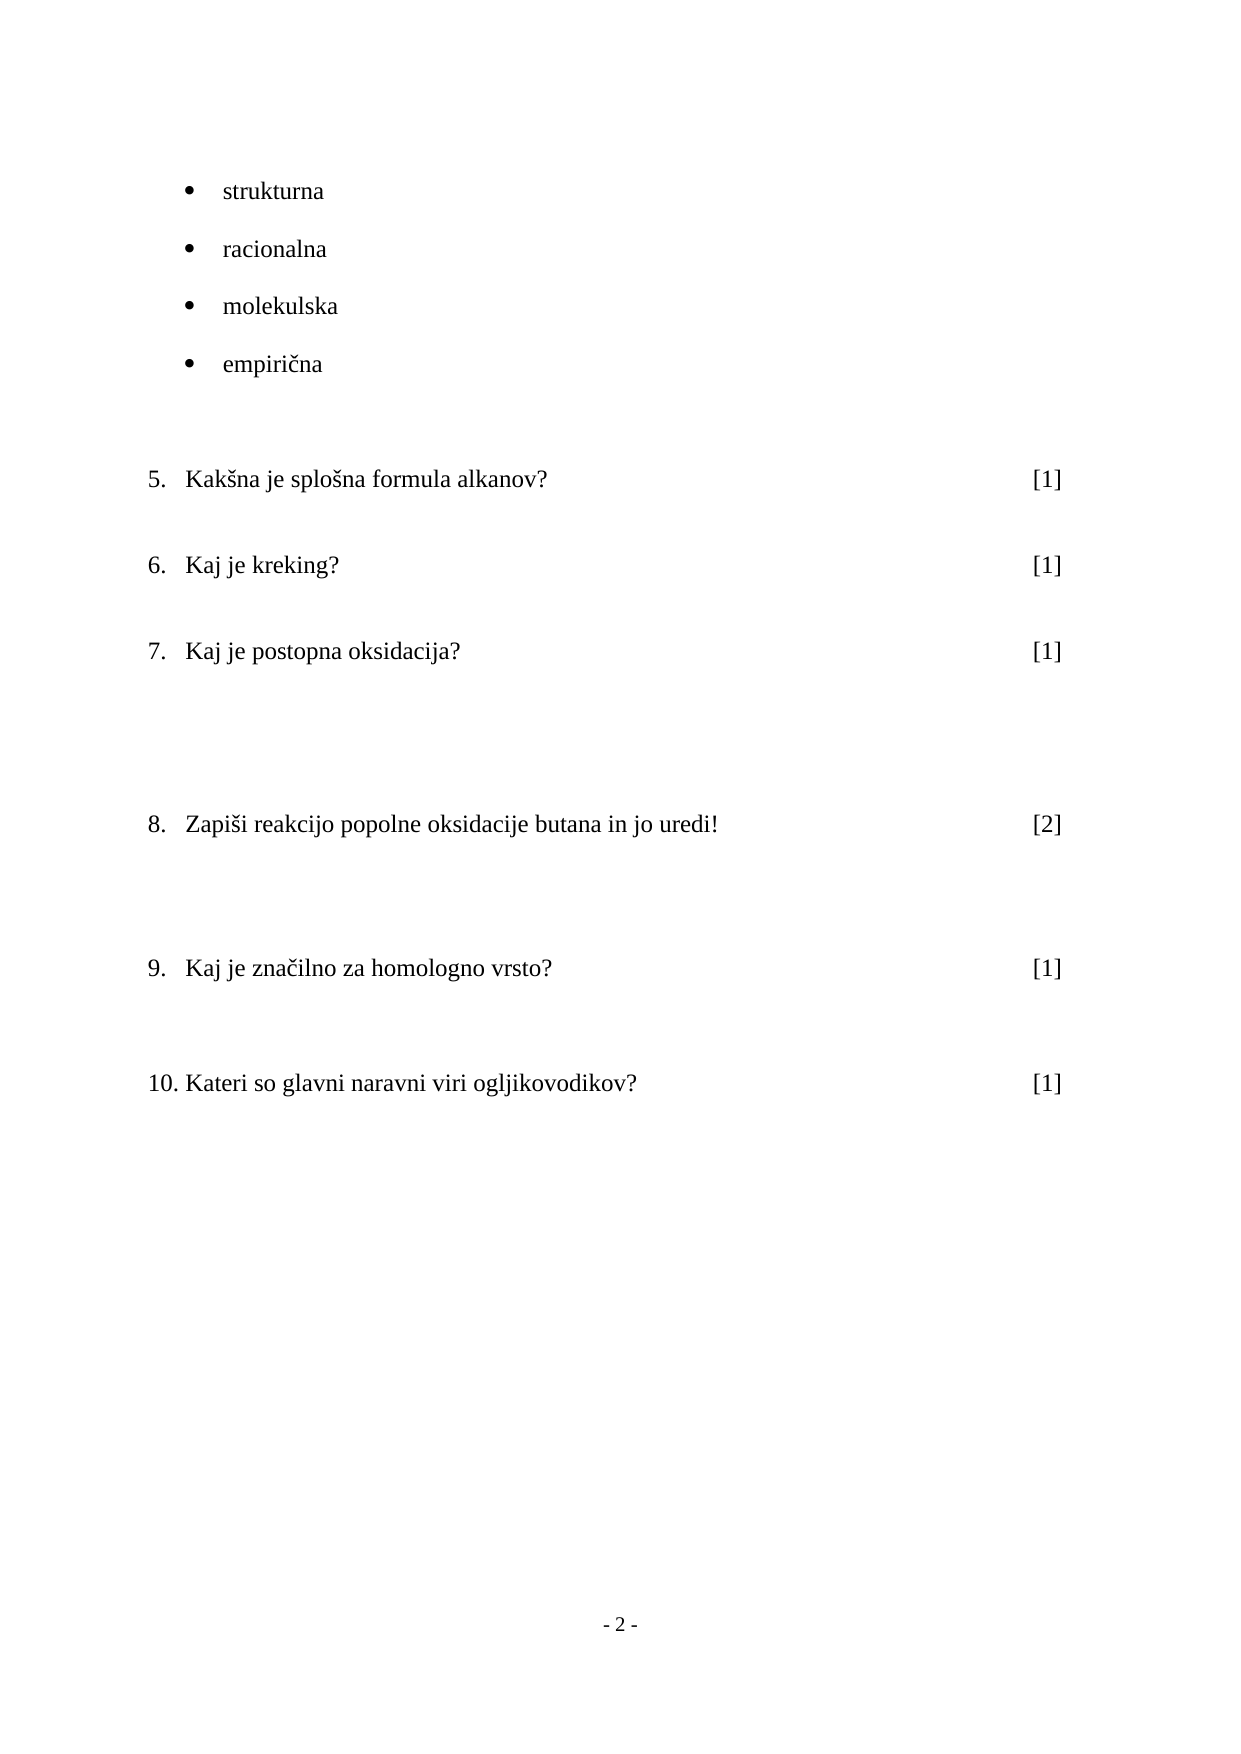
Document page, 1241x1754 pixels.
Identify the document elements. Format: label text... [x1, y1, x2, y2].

list Kaj je značilno za homologno vrsto? [1] [148, 953, 1092, 981]
list molekulska [185, 291, 1092, 320]
list strukturna [185, 176, 1092, 205]
list Kaj je kreking? [1] [148, 550, 1092, 579]
list racionalna [185, 234, 1092, 263]
list Zapiši reakcijo popolne oksidacije butana in jo uredi! [2] [148, 809, 1092, 838]
list Kaj je postopna oksidacija? [1] [148, 636, 1092, 665]
list Kateri so glavni naravni viri ogljikovodikov? [1] [148, 1068, 1092, 1096]
list Kakšna je splošna formula alkanov? [1] [148, 464, 1092, 493]
list empirična [185, 349, 1092, 378]
